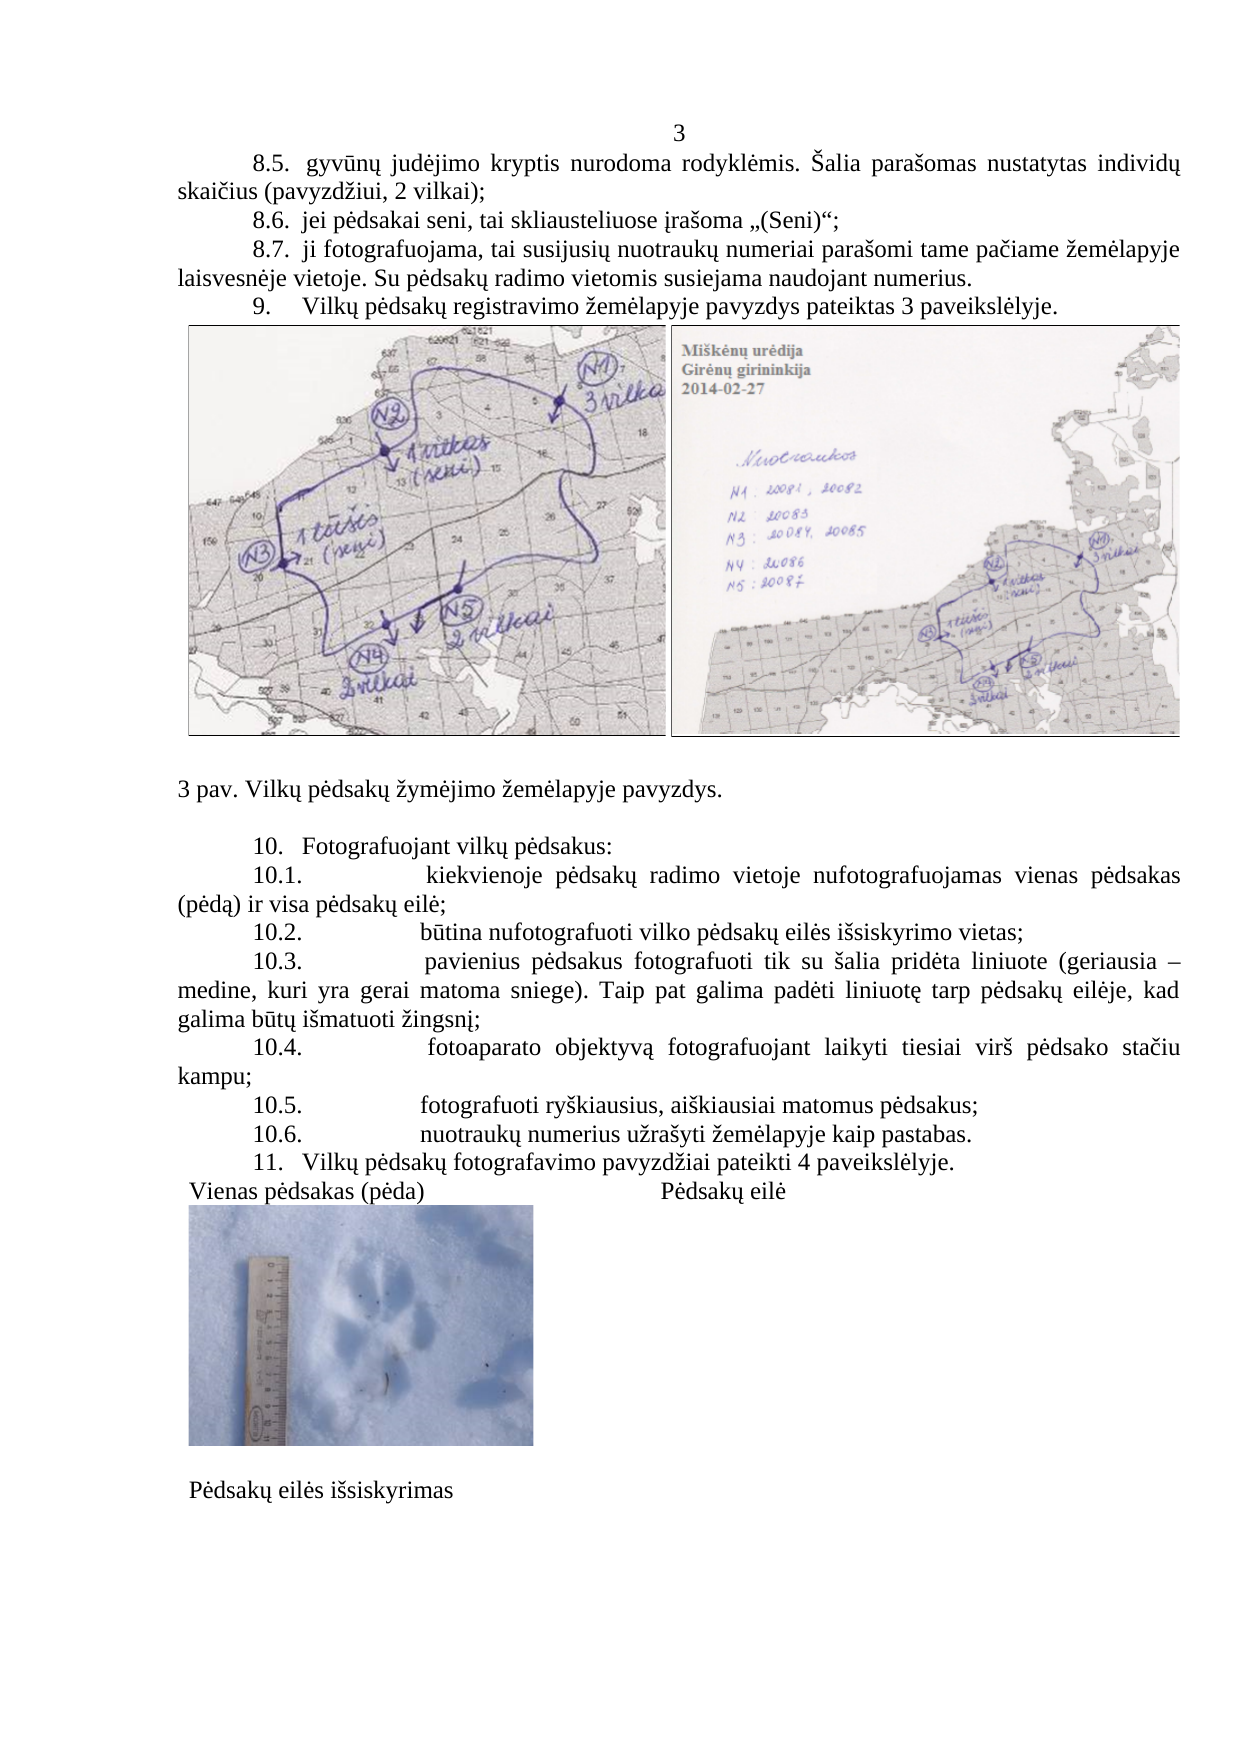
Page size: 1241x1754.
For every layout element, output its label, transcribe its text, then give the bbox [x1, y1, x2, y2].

text 3 pav. Vilkų pėdsakų žymėjimo žemėlapyje pavyzdys. [177, 774, 1181, 802]
text 10.4. fotoaparato objektyvą fotografuojant laikyti tiesiai virš pėdsako stačiu kampu; [177, 1032, 1181, 1090]
text 11. Vilkų pėdsakų fotografavimo pavyzdžiai pateikti 4 paveikslėlyje. [177, 1147, 1181, 1176]
text 9. Vilkų pėdsakų registravimo žemėlapyje pavyzdys pateiktas 3 paveikslėlyje. [177, 291, 1181, 320]
text 10.3. pavienius pėdsakus fotografuoti tik su šalia pridėta liniuote (geriausia – medine, kuri yra gerai matoma sniege). Taip pat galima padėti liniuotę tarp pėdsakų eilėje, kad galima būtų išmatuoti žingsnį; [177, 946, 1181, 1032]
table_header Vienas pėdsakas (pėda) [177, 1176, 649, 1446]
text 8.7. ji fotografuojama, tai susijusių nuotraukų numeriai parašomi tame pačiame žemėlapyje laisvesnėje vietoje. Su pėdsakų radimo vietomis susiejama naudojant numerius. [177, 234, 1181, 291]
table_header [666, 320, 1179, 774]
text 10. Fotografuojant vilkų pėdsakus: [177, 831, 1181, 860]
table_cell Pėdsakų eilės išsiskyrimas [177, 1446, 649, 1503]
table_header [183, 320, 666, 774]
text 10.5. fotografuoti ryškiausius, aiškiausiai matomus pėdsakus; [177, 1090, 1181, 1119]
table_header Pėdsakų eilė [649, 1176, 1204, 1503]
text 10.6. nuotraukų numerius užrašyti žemėlapyje kaip pastabas. [177, 1119, 1181, 1147]
text 8.5. gyvūnų judėjimo kryptis nurodoma rodyklėmis. Šalia parašomas nustatytas individų skaičius (pavyzdžiui, 2 vilkai); [177, 148, 1181, 205]
text 10.1. kiekvienoje pėdsakų radimo vietoje nufotografuojamas vienas pėdsakas (pėdą) ir visa pėdsakų eilė; [177, 860, 1181, 917]
text 10.2. būtina nufotografuoti vilko pėdsakų eilės išsiskyrimo vietas; [177, 917, 1181, 946]
text 8.6. jei pėdsakai seni, tai skliausteliuose įrašoma „(Seni)“; [177, 205, 1181, 234]
